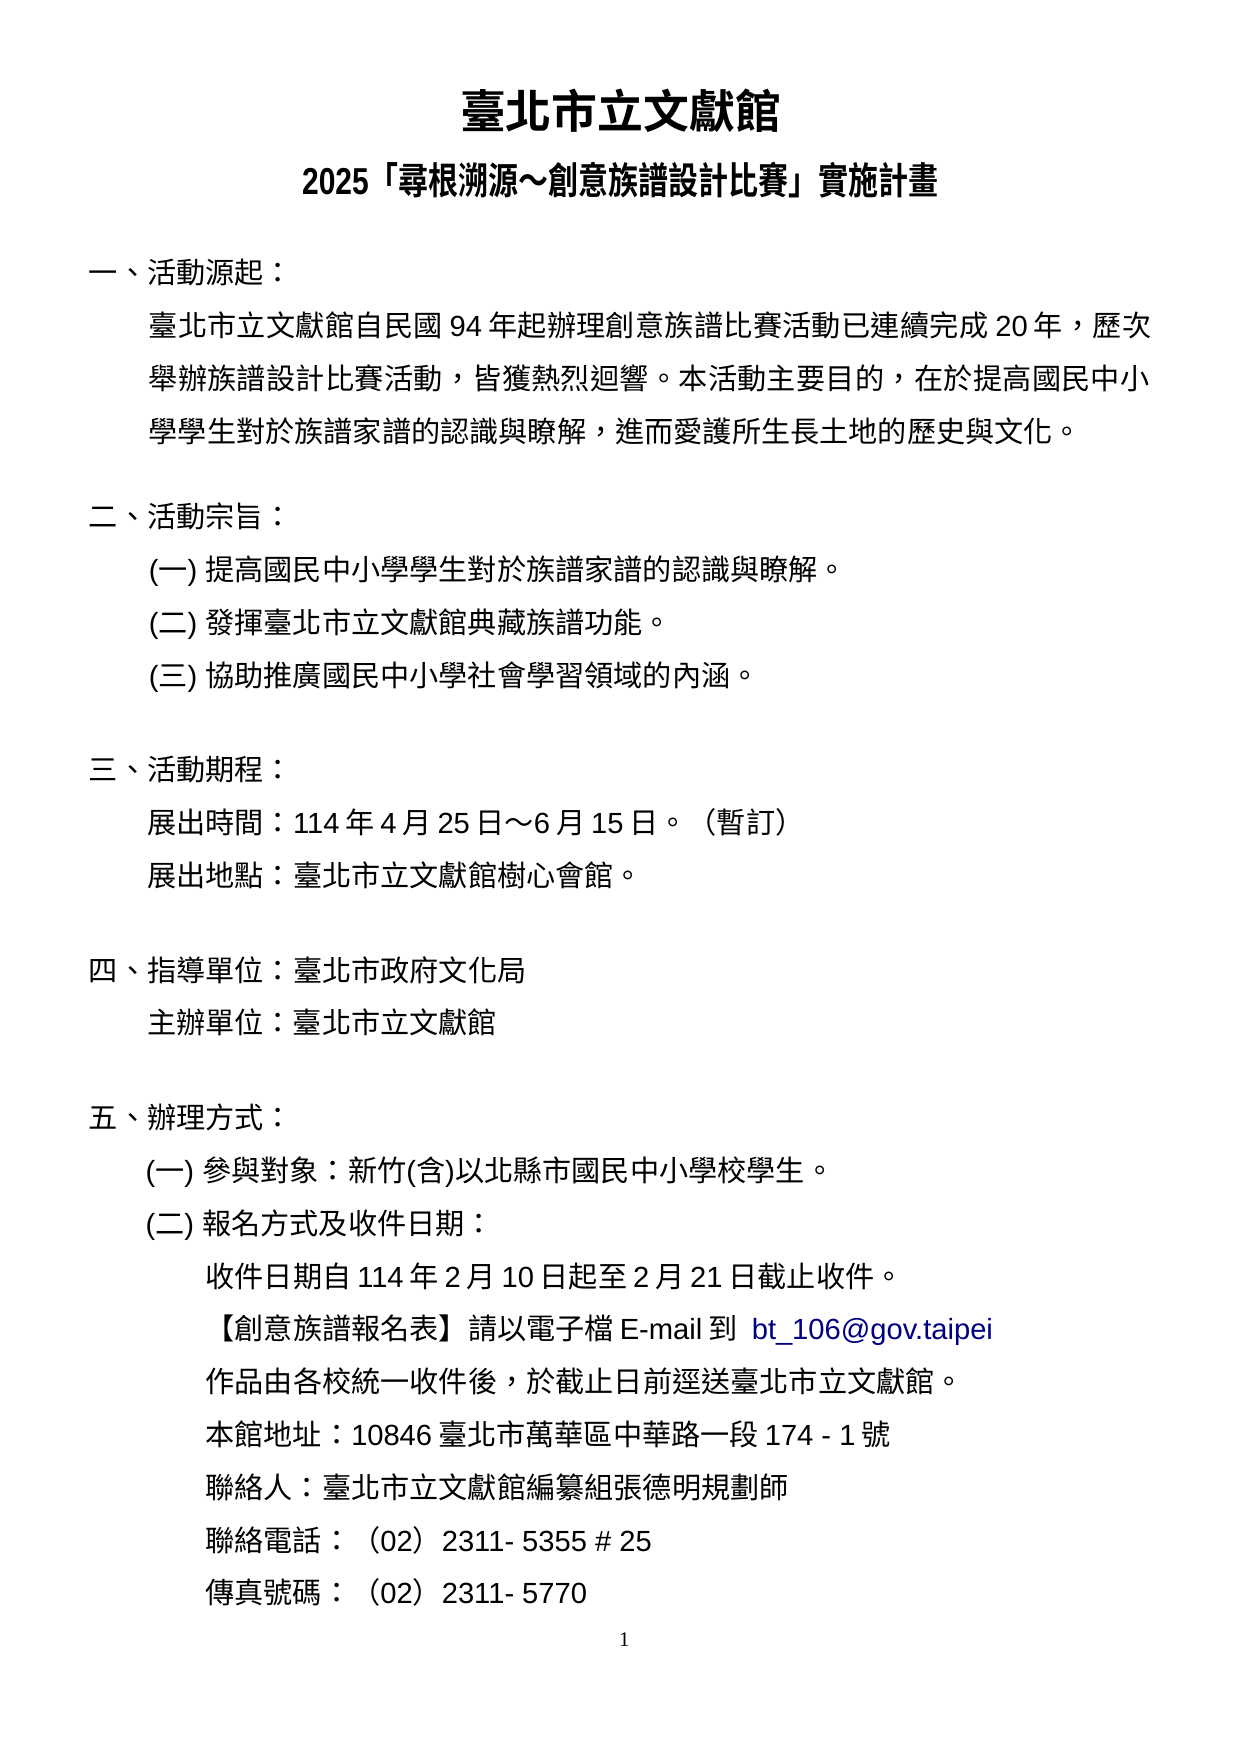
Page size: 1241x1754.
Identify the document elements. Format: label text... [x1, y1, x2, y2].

text 主辦單位：臺北市立文獻館 [147, 1000, 1152, 1042]
text 四、指導單位：臺北市政府文化局 [89, 947, 1152, 989]
text 2025「尋根溯源～創意族譜設計比賽」實施計畫 [89, 141, 1152, 208]
text (三) 協助推廣國民中小學社會學習領域的內涵。 [148, 652, 1152, 694]
text 臺北市立文獻館自民國94年起辦理創意族譜比賽活動已連續完成20年，歷次舉辦族譜設計比賽活動，皆獲熱烈迴響。本活動主要目的，在於提高國民中小學學生對於族譜家譜的認識與瞭解，進而愛護所生長土地的歷史與文化。 [148, 303, 1152, 487]
text (一) 參與對象：新竹(含)以北縣市國民中小學校學生。 [88, 1147, 1152, 1190]
text 三、活動期程： [89, 747, 1152, 789]
text 展出時間：114年4月25日～6月15日。（暫訂） [89, 800, 1152, 842]
text 一、活動源起： [89, 250, 1152, 292]
text (二) 發揮臺北市立文獻館典藏族譜功能。 [148, 599, 1152, 642]
text 二、活動宗旨： [89, 494, 1152, 536]
text 展出地點：臺北市立文獻館樹心會館。 [89, 852, 1152, 895]
text (二) 報名方式及收件日期： [88, 1200, 1152, 1243]
text 【創意族譜報名表】請以電子檔E-mail到 bt_106@gov.taipei [205, 1306, 1152, 1348]
text 作品由各校統一收件後，於截止日前逕送臺北市立文獻館。 本館地址：10846臺北市萬華區中華路一段174 - 1號 聯絡人：臺北市立文獻館編纂組張德明規劃師 聯絡電話：（02）2311- 5355 # 25 傳真號碼：（02）2311- 5770 [205, 1359, 1152, 1612]
text 五、辦理方式： [89, 1095, 1152, 1137]
text (一) 提高國民中小學學生對於族譜家譜的認識與瞭解。 [148, 547, 1152, 589]
text 收件日期自114年2月10日起至2月21日截止收件。 [205, 1253, 1152, 1295]
text 臺北市立文獻館 [89, 75, 1152, 141]
